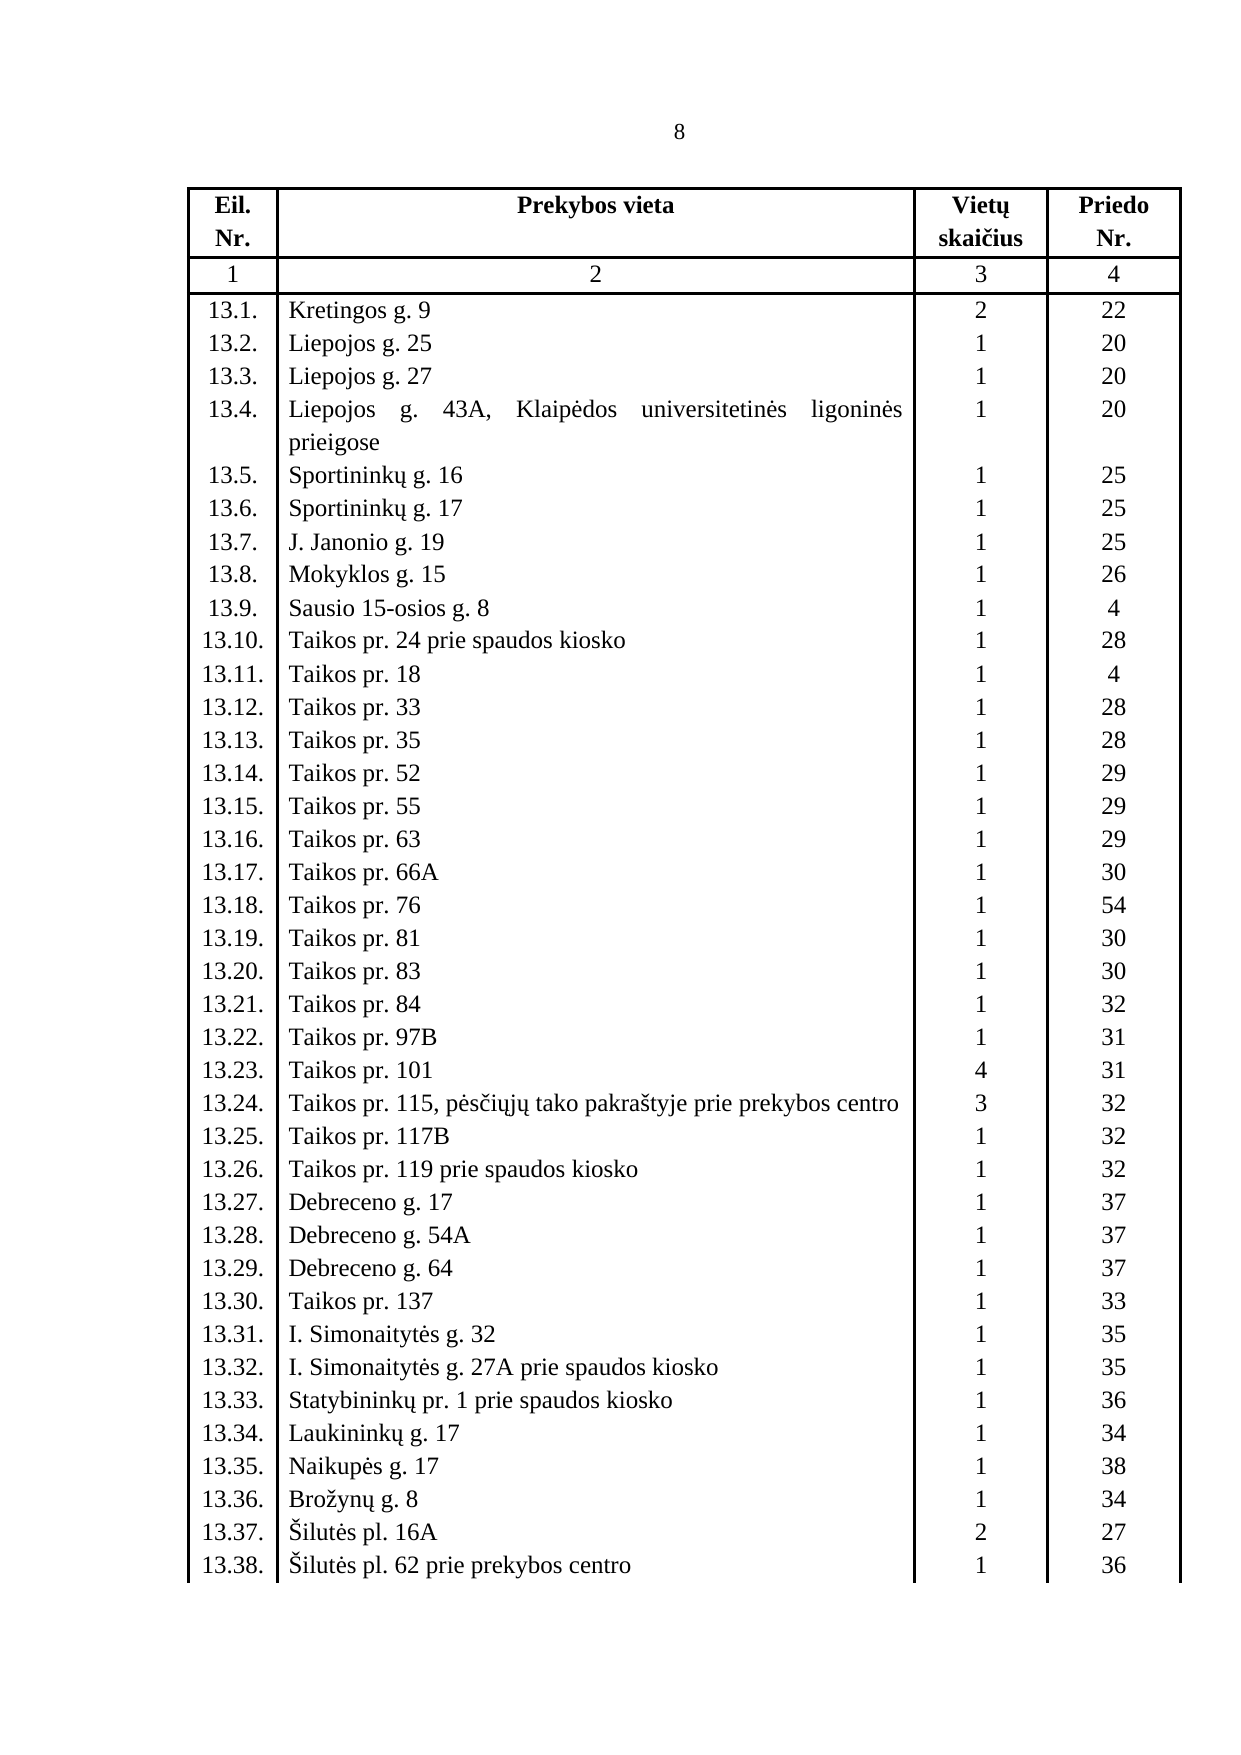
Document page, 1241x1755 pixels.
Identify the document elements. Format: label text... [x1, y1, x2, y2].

table_cell 33 [1049, 1286, 1179, 1319]
table_cell 2 [916, 1517, 1046, 1550]
table_cell 1 [916, 659, 1046, 692]
table_cell Taikos pr. 18 [279, 659, 913, 692]
table_cell 36 [1049, 1550, 1179, 1583]
table_cell 1 [916, 560, 1046, 593]
table_header Prekybos vieta [279, 190, 913, 256]
table_cell 1 [190, 259, 276, 292]
table_cell Sportininkų g. 17 [279, 494, 913, 527]
table_cell Mokyklos g. 15 [279, 560, 913, 593]
table_cell 13.17. [190, 857, 276, 890]
table_cell 1 [916, 1253, 1046, 1286]
table_cell 28 [1049, 626, 1179, 659]
table_cell Taikos pr. 97B [279, 1022, 913, 1055]
table_cell 13.12. [190, 692, 276, 725]
table_cell 54 [1049, 890, 1179, 923]
table_cell 1 [916, 758, 1046, 791]
table_cell 34 [1049, 1484, 1179, 1517]
table_cell 1 [916, 329, 1046, 361]
table_cell 32 [1049, 989, 1179, 1022]
table_cell 37 [1049, 1187, 1179, 1220]
table_cell 1 [916, 1550, 1046, 1583]
table_cell 3 [916, 1088, 1046, 1121]
table_cell 13.23. [190, 1055, 276, 1088]
table_cell 1 [916, 791, 1046, 824]
table_cell 20 [1049, 361, 1179, 394]
table_cell 13.29. [190, 1253, 276, 1286]
table_cell Debreceno g. 54A [279, 1220, 913, 1253]
table_cell 22 [1049, 295, 1179, 328]
table_cell 13.1. [190, 295, 276, 328]
table_header Priedo Nr. [1049, 190, 1179, 256]
table_cell 26 [1049, 560, 1179, 593]
table_cell 2 [916, 295, 1046, 328]
table_cell 1 [916, 593, 1046, 626]
table_cell 1 [916, 923, 1046, 956]
table_cell 1 [916, 1451, 1046, 1484]
table_cell 13.36. [190, 1484, 276, 1517]
table_cell 37 [1049, 1220, 1179, 1253]
table_cell Debreceno g. 17 [279, 1187, 913, 1220]
table_cell 25 [1049, 461, 1179, 493]
table_cell 1 [916, 1187, 1046, 1220]
table_cell 13.8. [190, 560, 276, 593]
table_cell 32 [1049, 1088, 1179, 1121]
table_cell 34 [1049, 1418, 1179, 1451]
table_cell 35 [1049, 1319, 1179, 1352]
table_cell 13.27. [190, 1187, 276, 1220]
table_cell 13.33. [190, 1385, 276, 1418]
table_cell 13.5. [190, 461, 276, 493]
table_cell 1 [916, 890, 1046, 923]
table_cell 13.26. [190, 1154, 276, 1187]
table_cell I. Simonaitytės g. 32 [279, 1319, 913, 1352]
table_cell 13.30. [190, 1286, 276, 1319]
table_cell Sausio 15-osios g. 8 [279, 593, 913, 626]
table_cell 1 [916, 692, 1046, 725]
table_cell 13.14. [190, 758, 276, 791]
table_cell 30 [1049, 857, 1179, 890]
table_cell Šilutės pl. 16A [279, 1517, 913, 1550]
table_cell 1 [916, 956, 1046, 989]
table_cell Taikos pr. 81 [279, 923, 913, 956]
table_cell 13.6. [190, 494, 276, 527]
table_cell 29 [1049, 758, 1179, 791]
table_cell 1 [916, 857, 1046, 890]
table_cell 1 [916, 1220, 1046, 1253]
table_cell 32 [1049, 1154, 1179, 1187]
table_cell Taikos pr. 84 [279, 989, 913, 1022]
table_cell 2 [279, 259, 913, 292]
table_cell Taikos pr. 66A [279, 857, 913, 890]
table_cell 36 [1049, 1385, 1179, 1418]
table_cell 13.3. [190, 361, 276, 394]
table_cell Naikupės g. 17 [279, 1451, 913, 1484]
table_cell 25 [1049, 527, 1179, 559]
table_cell 30 [1049, 923, 1179, 956]
table_cell Liepojos g. 43A, Klaipėdos universitetinės ligoninės prieigose [279, 395, 913, 461]
table_cell 1 [916, 824, 1046, 857]
table_cell 13.10. [190, 626, 276, 659]
table_cell Taikos pr. 101 [279, 1055, 913, 1088]
table_cell I. Simonaitytės g. 27A prie spaudos kiosko [279, 1352, 913, 1385]
table_cell Statybininkų pr. 1 prie spaudos kiosko [279, 1385, 913, 1418]
table_cell 1 [916, 361, 1046, 394]
table_cell 29 [1049, 824, 1179, 857]
table_cell 13.15. [190, 791, 276, 824]
table_cell 1 [916, 527, 1046, 559]
table_cell 13.18. [190, 890, 276, 923]
table_cell Taikos pr. 83 [279, 956, 913, 989]
table_cell 38 [1049, 1451, 1179, 1484]
table_cell 1 [916, 494, 1046, 527]
table_cell 28 [1049, 725, 1179, 758]
table_cell 1 [916, 1121, 1046, 1154]
table_cell Taikos pr. 76 [279, 890, 913, 923]
table_cell 13.11. [190, 659, 276, 692]
table_cell 31 [1049, 1022, 1179, 1055]
table_cell 13.19. [190, 923, 276, 956]
table_cell Taikos pr. 52 [279, 758, 913, 791]
table_cell 13.2. [190, 329, 276, 361]
table_cell 4 [916, 1055, 1046, 1088]
table_cell 1 [916, 1385, 1046, 1418]
table_cell 13.37. [190, 1517, 276, 1550]
table_cell 4 [1049, 259, 1179, 292]
table_cell Kretingos g. 9 [279, 295, 913, 328]
table_cell 1 [916, 1418, 1046, 1451]
table_cell 1 [916, 989, 1046, 1022]
table_cell 29 [1049, 791, 1179, 824]
table_cell 13.38. [190, 1550, 276, 1583]
table_cell 3 [916, 259, 1046, 292]
table_cell 13.22. [190, 1022, 276, 1055]
table_cell 13.24. [190, 1088, 276, 1121]
table_cell 13.21. [190, 989, 276, 1022]
table_cell Taikos pr. 63 [279, 824, 913, 857]
table_cell Taikos pr. 35 [279, 725, 913, 758]
table_cell 13.13. [190, 725, 276, 758]
table_cell 35 [1049, 1352, 1179, 1385]
table_cell 1 [916, 1484, 1046, 1517]
table_cell Taikos pr. 115, pėsčiųjų tako pakraštyje prie prekybos centro [279, 1088, 913, 1121]
table_header Eil. Nr. [190, 190, 276, 256]
table_cell 1 [916, 626, 1046, 659]
table_cell 28 [1049, 692, 1179, 725]
table_cell Taikos pr. 55 [279, 791, 913, 824]
table_cell 1 [916, 1319, 1046, 1352]
table_cell 13.28. [190, 1220, 276, 1253]
table_cell Sportininkų g. 16 [279, 461, 913, 493]
table_cell 20 [1049, 395, 1179, 461]
table_cell Liepojos g. 27 [279, 361, 913, 394]
table_cell Taikos pr. 137 [279, 1286, 913, 1319]
table_cell Taikos pr. 117B [279, 1121, 913, 1154]
table_cell 1 [916, 1154, 1046, 1187]
table_cell 13.20. [190, 956, 276, 989]
table_cell 4 [1049, 593, 1179, 626]
table_cell 1 [916, 1286, 1046, 1319]
table_cell 30 [1049, 956, 1179, 989]
table_cell 13.25. [190, 1121, 276, 1154]
table_cell Brožynų g. 8 [279, 1484, 913, 1517]
table_cell Šilutės pl. 62 prie prekybos centro [279, 1550, 913, 1583]
table_cell 37 [1049, 1253, 1179, 1286]
table_cell 1 [916, 461, 1046, 493]
table_cell 27 [1049, 1517, 1179, 1550]
table_cell 13.35. [190, 1451, 276, 1484]
table_cell 25 [1049, 494, 1179, 527]
table_cell Laukininkų g. 17 [279, 1418, 913, 1451]
table_cell J. Janonio g. 19 [279, 527, 913, 559]
table_cell Taikos pr. 119 prie spaudos kiosko [279, 1154, 913, 1187]
table_cell 1 [916, 1022, 1046, 1055]
table_cell 20 [1049, 329, 1179, 361]
table_cell 1 [916, 725, 1046, 758]
table_cell 13.4. [190, 395, 276, 461]
table_cell 13.31. [190, 1319, 276, 1352]
table_cell 1 [916, 395, 1046, 461]
table_cell 13.32. [190, 1352, 276, 1385]
table_cell 13.16. [190, 824, 276, 857]
table_cell 13.7. [190, 527, 276, 559]
table_cell Taikos pr. 33 [279, 692, 913, 725]
table_cell 13.34. [190, 1418, 276, 1451]
table_cell Liepojos g. 25 [279, 329, 913, 361]
table_cell 4 [1049, 659, 1179, 692]
table_cell 13.9. [190, 593, 276, 626]
table_cell Debreceno g. 64 [279, 1253, 913, 1286]
table_header Vietų skaičius [916, 190, 1046, 256]
table_cell 1 [916, 1352, 1046, 1385]
table_cell Taikos pr. 24 prie spaudos kiosko [279, 626, 913, 659]
table_cell 32 [1049, 1121, 1179, 1154]
table_cell 31 [1049, 1055, 1179, 1088]
